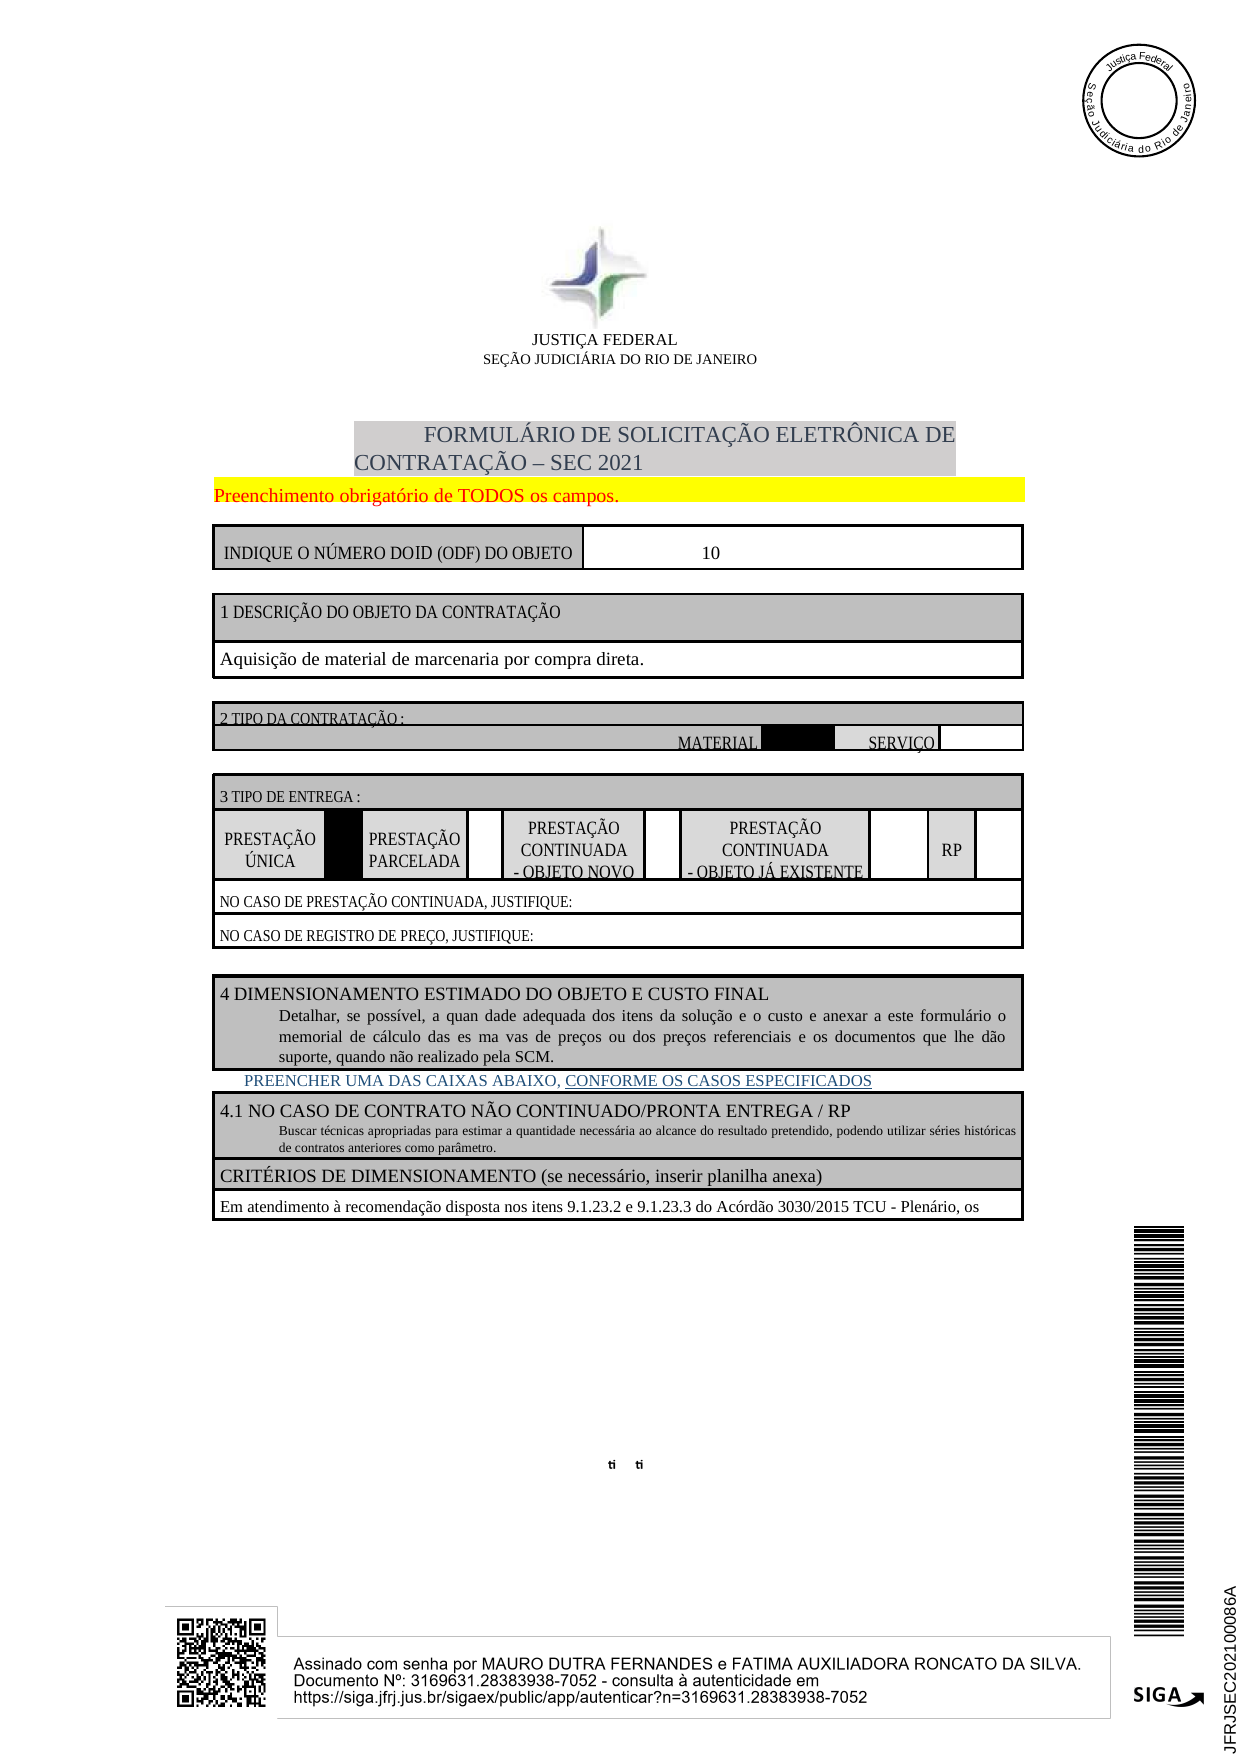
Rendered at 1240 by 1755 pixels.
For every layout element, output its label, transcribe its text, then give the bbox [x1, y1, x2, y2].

text SEÇÃO JUDICIÁRIA DO RIO DE JANEIRO [254, 351, 985, 367]
text FORMULÁRIO DE SOLICITAÇÃO ELETRÔNICA DE [354, 421, 956, 447]
text JUSTIÇA FEDERAL [224, 212, 985, 349]
text CONTRATAÇÃO – SEC 2021 [354, 449, 956, 476]
table_header 4 DIMENSIONAMENTO ESTIMADO DO OBJETO E CUSTO FINAL Detalhar, se possível, a quan dade adequada dos itens da solução e o custo e anexar a este formulário o memorial de cálculo das es ma vas de preços ou dos preços referenciais e os documentos que lhe dão suporte, quando não realizado pela SCM. [215, 978, 1021, 1068]
subtitle PREENCHER UMA DAS CAIXAS ABAIXO, CONFORME OS CASOS ESPECIFICADOS [244, 1071, 985, 1090]
table_cell CRITÉRIOS DE DIMENSIONAMENTO (se necessário, inserir planilha anexa) [215, 1160, 1021, 1188]
table_cell Em atendimento à recomendação disposta nos itens 9.1.23.2 e 9.1.23.3 do Acórdão 3030/2015 TCU - Plenário, os [215, 1191, 1021, 1218]
table_header 4.1 NO CASO DE CONTRATO NÃO CONTINUADO/PRONTA ENTREGA / RP Buscar técnicas apropriadas para estimar a quantidade necessária ao alcance do resultado pretendido, podendo utilizar séries históricas de contratos anteriores como parâmetro. [215, 1094, 1021, 1157]
